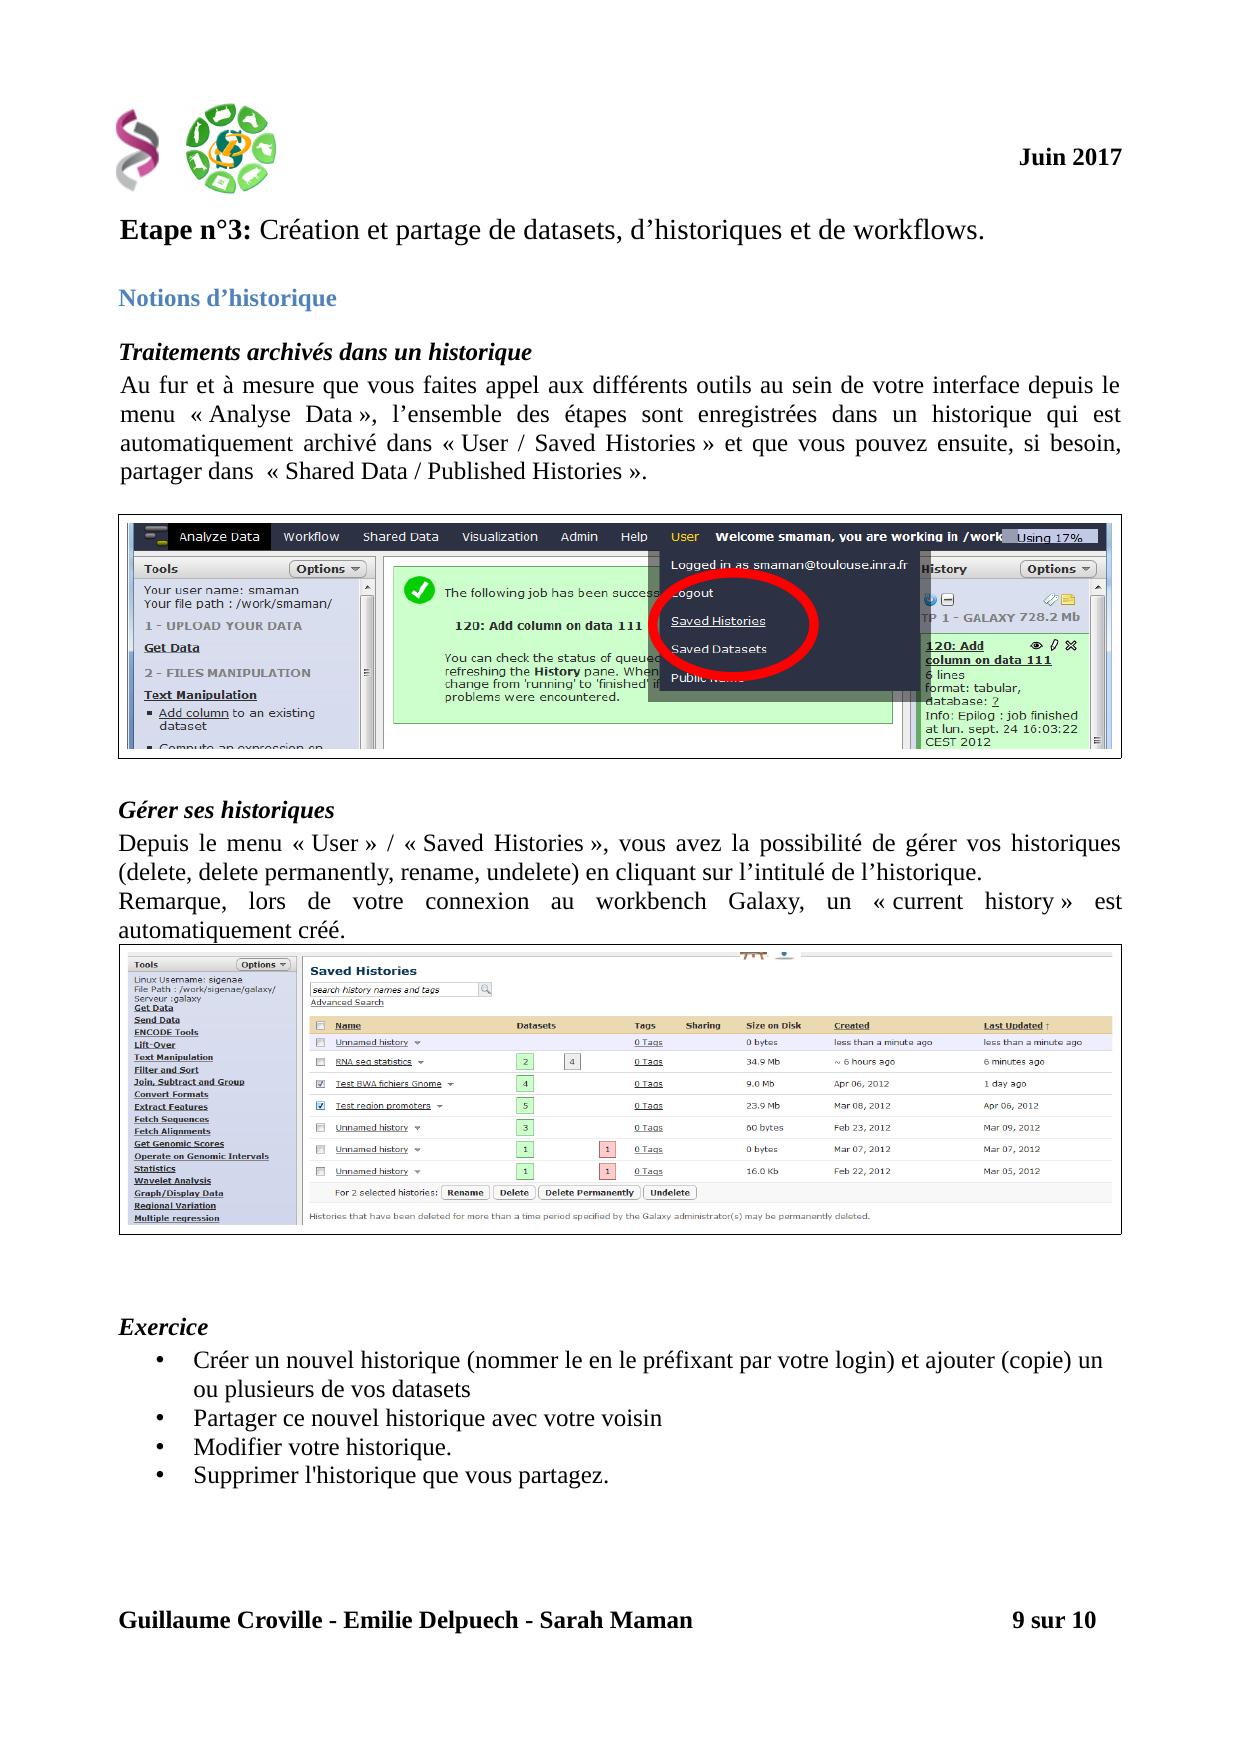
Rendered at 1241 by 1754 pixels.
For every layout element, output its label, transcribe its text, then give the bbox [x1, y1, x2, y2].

subtitle Traitements archivés dans un historique [118, 337, 1122, 366]
subtitle Etape n°3: Création et partage de datasets, d’historiques et de workflows. [119, 212, 1122, 245]
picture [110, 105, 165, 198]
text Remarque, lors de votre connexion au workbench Galaxy, un « current history » est automatiquement créé. [118, 886, 1122, 943]
list Partager ce nouvel historique avec votre voisin [156, 1403, 1122, 1432]
list Modifier votre historique. [156, 1432, 1122, 1460]
picture [127, 952, 1113, 1059]
subtitle Notions d’historique [118, 283, 1122, 312]
picture [183, 102, 277, 195]
subtitle Gérer ses historiques [118, 795, 1122, 824]
picture [127, 523, 1112, 749]
text Au fur et à mesure que vous faites appel aux différents outils au sein de votre interface depuis le menu « Analyse Data », l’ensemble des étapes sont enregistrées dans un historique qui est automatiquement archivé dans « User / Saved Histories » et que vous pouvez ensuite, si besoin, partager dans « Shared Data / Published Histories ». [120, 370, 1122, 485]
subtitle Exercice [118, 1312, 1122, 1341]
text Depuis le menu « User » / « Saved Histories », vous avez la possibilité de gérer vos historiques (delete, delete permanently, rename, undelete) en cliquant sur l’intitulé de l’historique. [118, 828, 1122, 886]
list Créer un nouvel historique (nommer le en le préfixant par votre login) et ajouter (copie) un ou plusieurs de vos datasets [156, 1345, 1122, 1403]
list Supprimer l'historique que vous partagez. [156, 1460, 1122, 1489]
